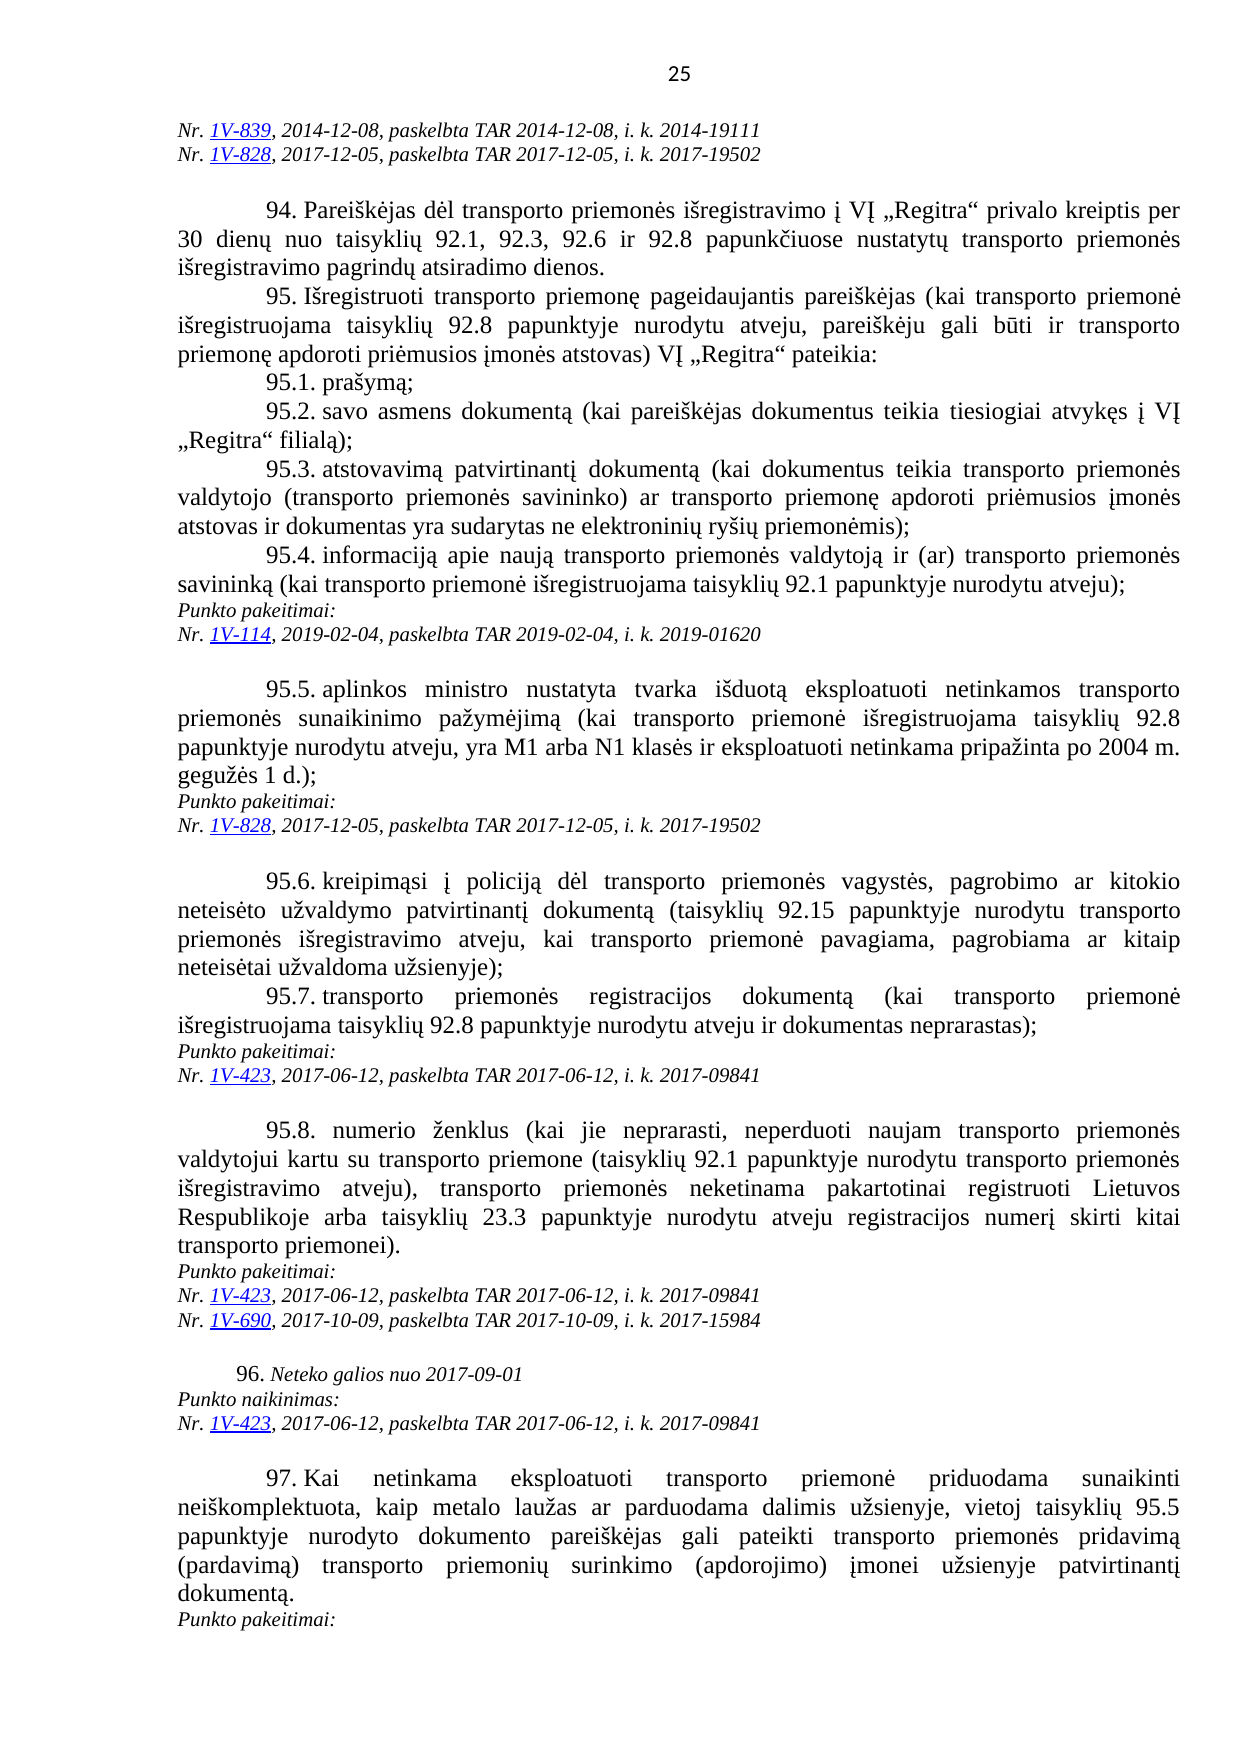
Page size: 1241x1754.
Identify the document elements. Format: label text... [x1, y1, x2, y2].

text Punkto pakeitimai: [177, 1039, 1181, 1063]
text 95. Išregistruoti transporto priemonę pageidaujantis pareiškėjas (kai transporto priemonė išregistruojama taisyklių 92.8 papunktyje nurodytu atveju, pareiškėju gali būti ir transporto priemonę apdoroti priėmusios įmonės atstovas) VĮ „Regitra“ pateikia: [177, 281, 1181, 367]
text 97. Kai netinkama eksploatuoti transporto priemonė priduodama sunaikinti neiškomplektuota, kaip metalo laužas ar parduodama dalimis užsienyje, vietoj taisyklių 95.5 papunktyje nurodyto dokumento pareiškėjas gali pateikti transporto priemonės pridavimą (pardavimą) transporto priemonių surinkimo (apdorojimo) įmonei užsienyje patvirtinantį dokumentą. [177, 1463, 1181, 1607]
text 95.7. transporto priemonės registracijos dokumentą (kai transporto priemonė išregistruojama taisyklių 92.8 papunktyje nurodytu atveju ir dokumentas neprarastas); [177, 981, 1181, 1039]
text Nr. 1V-423, 2017-06-12, paskelbta TAR 2017-06-12, i. k. 2017-09841 [177, 1283, 1181, 1307]
text Punkto pakeitimai: [177, 1259, 1181, 1283]
text Nr. 1V-114, 2019-02-04, paskelbta TAR 2019-02-04, i. k. 2019-01620 [177, 622, 1181, 646]
text 95.5. aplinkos ministro nustatyta tvarka išduotą eksploatuoti netinkamos transporto priemonės sunaikinimo pažymėjimą (kai transporto priemonė išregistruojama taisyklių 92.8 papunktyje nurodytu atveju, yra M1 arba N1 klasės ir eksploatuoti netinkama pripažinta po 2004 m. gegužės 1 d.); [177, 674, 1181, 789]
text Nr. 1V-690, 2017-10-09, paskelbta TAR 2017-10-09, i. k. 2017-15984 [177, 1307, 1181, 1332]
text Punkto pakeitimai: [177, 597, 1181, 622]
text Punkto pakeitimai: [177, 789, 1181, 813]
text Nr. 1V-423, 2017-06-12, paskelbta TAR 2017-06-12, i. k. 2017-09841 [177, 1411, 1181, 1435]
text Nr. 1V-828, 2017-12-05, paskelbta TAR 2017-12-05, i. k. 2017-19502 [177, 142, 1181, 166]
text 95.3. atstovavimą patvirtinantį dokumentą (kai dokumentus teikia transporto priemonės valdytojo (transporto priemonės savininko) ar transporto priemonę apdoroti priėmusios įmonės atstovas ir dokumentas yra sudarytas ne elektroninių ryšių priemonėmis); [177, 454, 1181, 540]
text 95.4. informaciją apie naują transporto priemonės valdytoją ir (ar) transporto priemonės savininką (kai transporto priemonė išregistruojama taisyklių 92.1 papunktyje nurodytu atveju); [177, 540, 1181, 597]
text 96. Neteko galios nuo 2017-09-01 [177, 1360, 1181, 1387]
text Nr. 1V-423, 2017-06-12, paskelbta TAR 2017-06-12, i. k. 2017-09841 [177, 1063, 1181, 1087]
text 95.1. prašymą; [177, 367, 1181, 396]
text Nr. 1V-839, 2014-12-08, paskelbta TAR 2014-12-08, i. k. 2014-19111 [177, 118, 1181, 142]
text 95.6. kreipimąsi į policiją dėl transporto priemonės vagystės, pagrobimo ar kitokio neteisėto užvaldymo patvirtinantį dokumentą (taisyklių 92.15 papunktyje nurodytu transporto priemonės išregistravimo atveju, kai transporto priemonė pavagiama, pagrobiama ar kitaip neteisėtai užvaldoma užsienyje); [177, 866, 1181, 981]
text Punkto pakeitimai: [177, 1607, 1181, 1631]
text 95.8. numerio ženklus (kai jie neprarasti, neperduoti naujam transporto priemonės valdytojui kartu su transporto priemone (taisyklių 92.1 papunktyje nurodytu transporto priemonės išregistravimo atveju), transporto priemonės neketinama pakartotinai registruoti Lietuvos Respublikoje arba taisyklių 23.3 papunktyje nurodytu atveju registracijos numerį skirti kitai transporto priemonei). [177, 1116, 1181, 1259]
text 95.2. savo asmens dokumentą (kai pareiškėjas dokumentus teikia tiesiogiai atvykęs į VĮ „Regitra“ filialą); [177, 396, 1181, 454]
text Nr. 1V-828, 2017-12-05, paskelbta TAR 2017-12-05, i. k. 2017-19502 [177, 813, 1181, 837]
text Punkto naikinimas: [177, 1387, 1181, 1411]
text 94. Pareiškėjas dėl transporto priemonės išregistravimo į VĮ „Regitra“ privalo kreiptis per 30 dienų nuo taisyklių 92.1, 92.3, 92.6 ir 92.8 papunkčiuose nustatytų transporto priemonės išregistravimo pagrindų atsiradimo dienos. [177, 195, 1181, 281]
